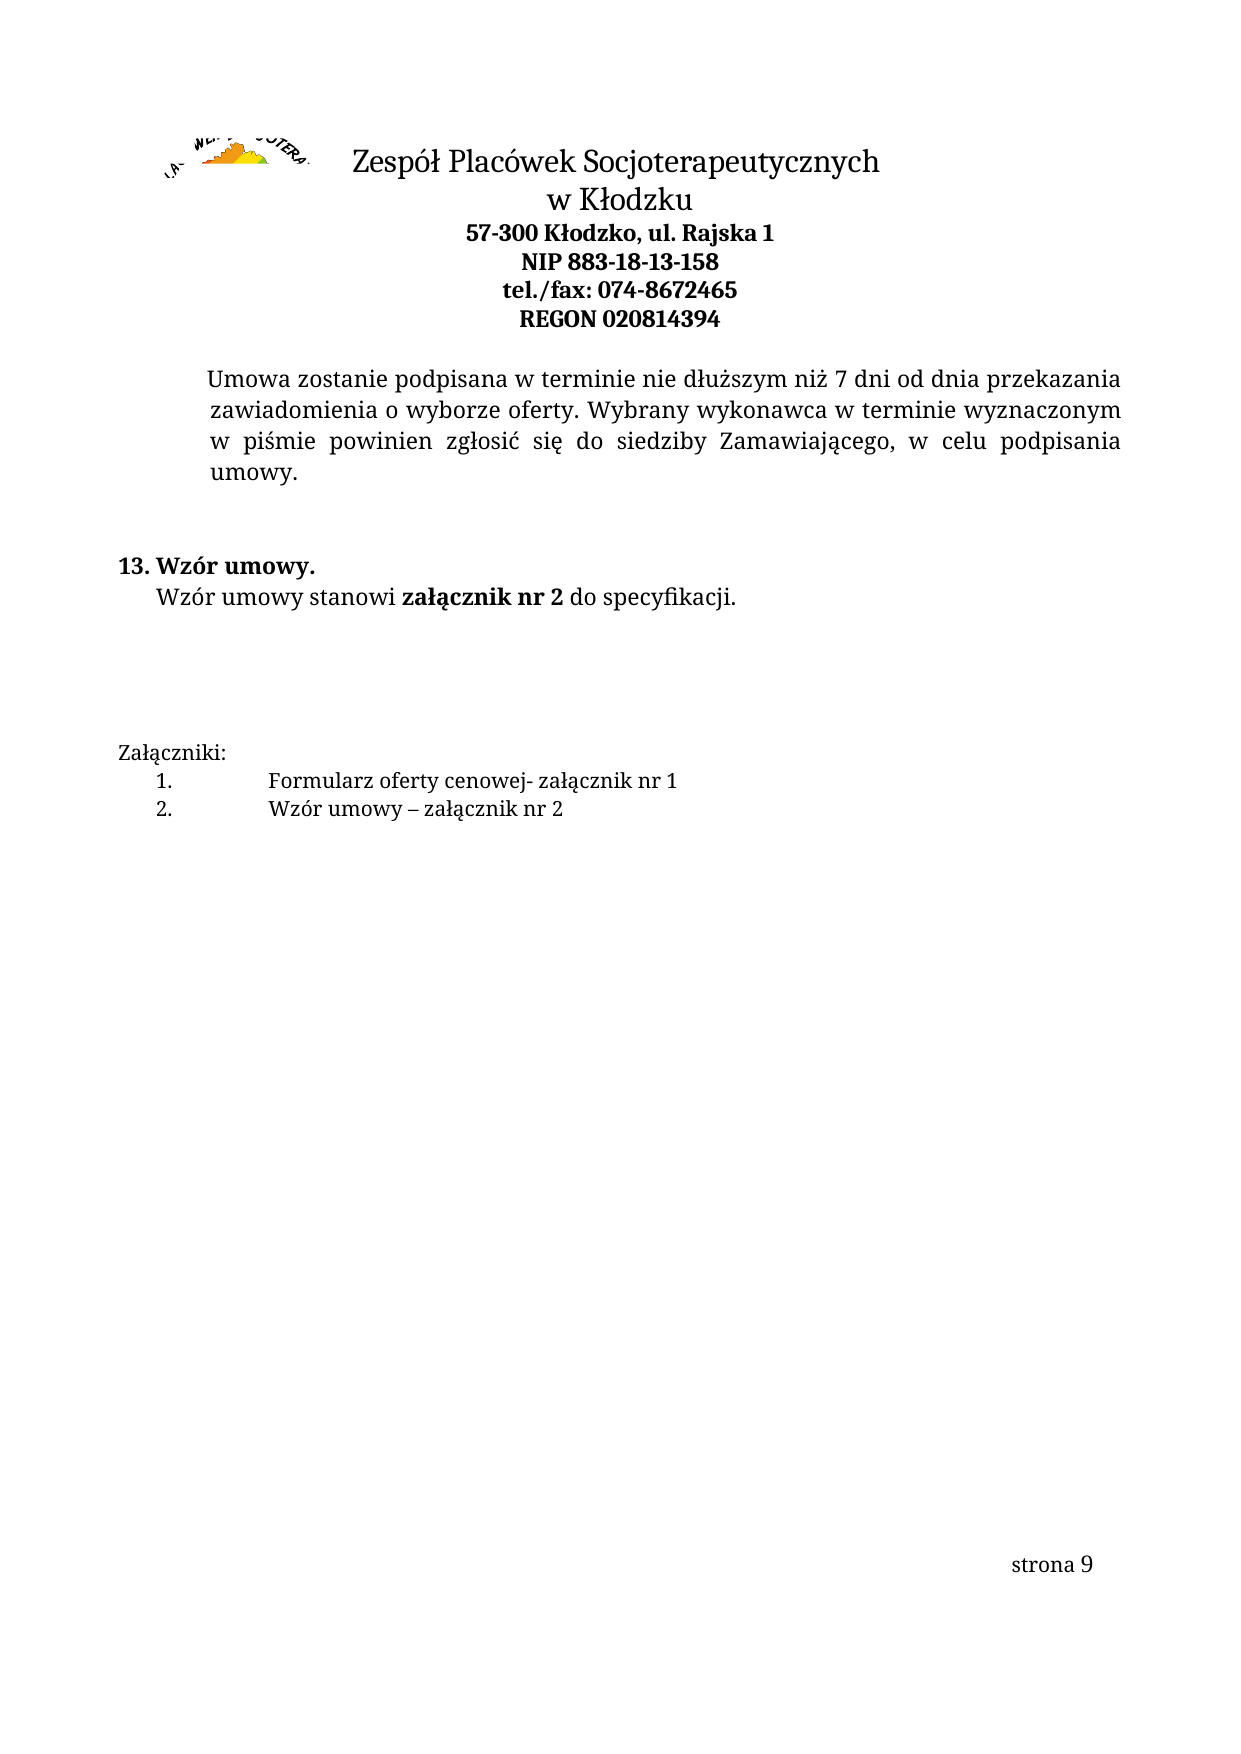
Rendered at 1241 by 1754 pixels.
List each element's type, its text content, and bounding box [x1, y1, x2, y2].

text Wzór umowy stanowi załącznik nr 2 do specyfikacji. [118, 581, 1122, 613]
list Formularz oferty cenowej- załącznik nr 1 [156, 766, 1122, 794]
picture [250, 241, 331, 335]
list Wzór umowy. [118, 550, 1122, 581]
subtitle Załączniki: [118, 738, 1122, 766]
text Umowa zostanie podpisana w terminie nie dłuższym niż 7 dni od dnia przekazania zawiadomienia o wyborze oferty. Wybrany wykonawca w terminie wyznaczonym w piśmie powinien zgłosić się do siedziby Zamawiającego, w celu podpisania umowy. [207, 363, 1122, 488]
list Wzór umowy – załącznik nr 2 [156, 794, 1122, 823]
